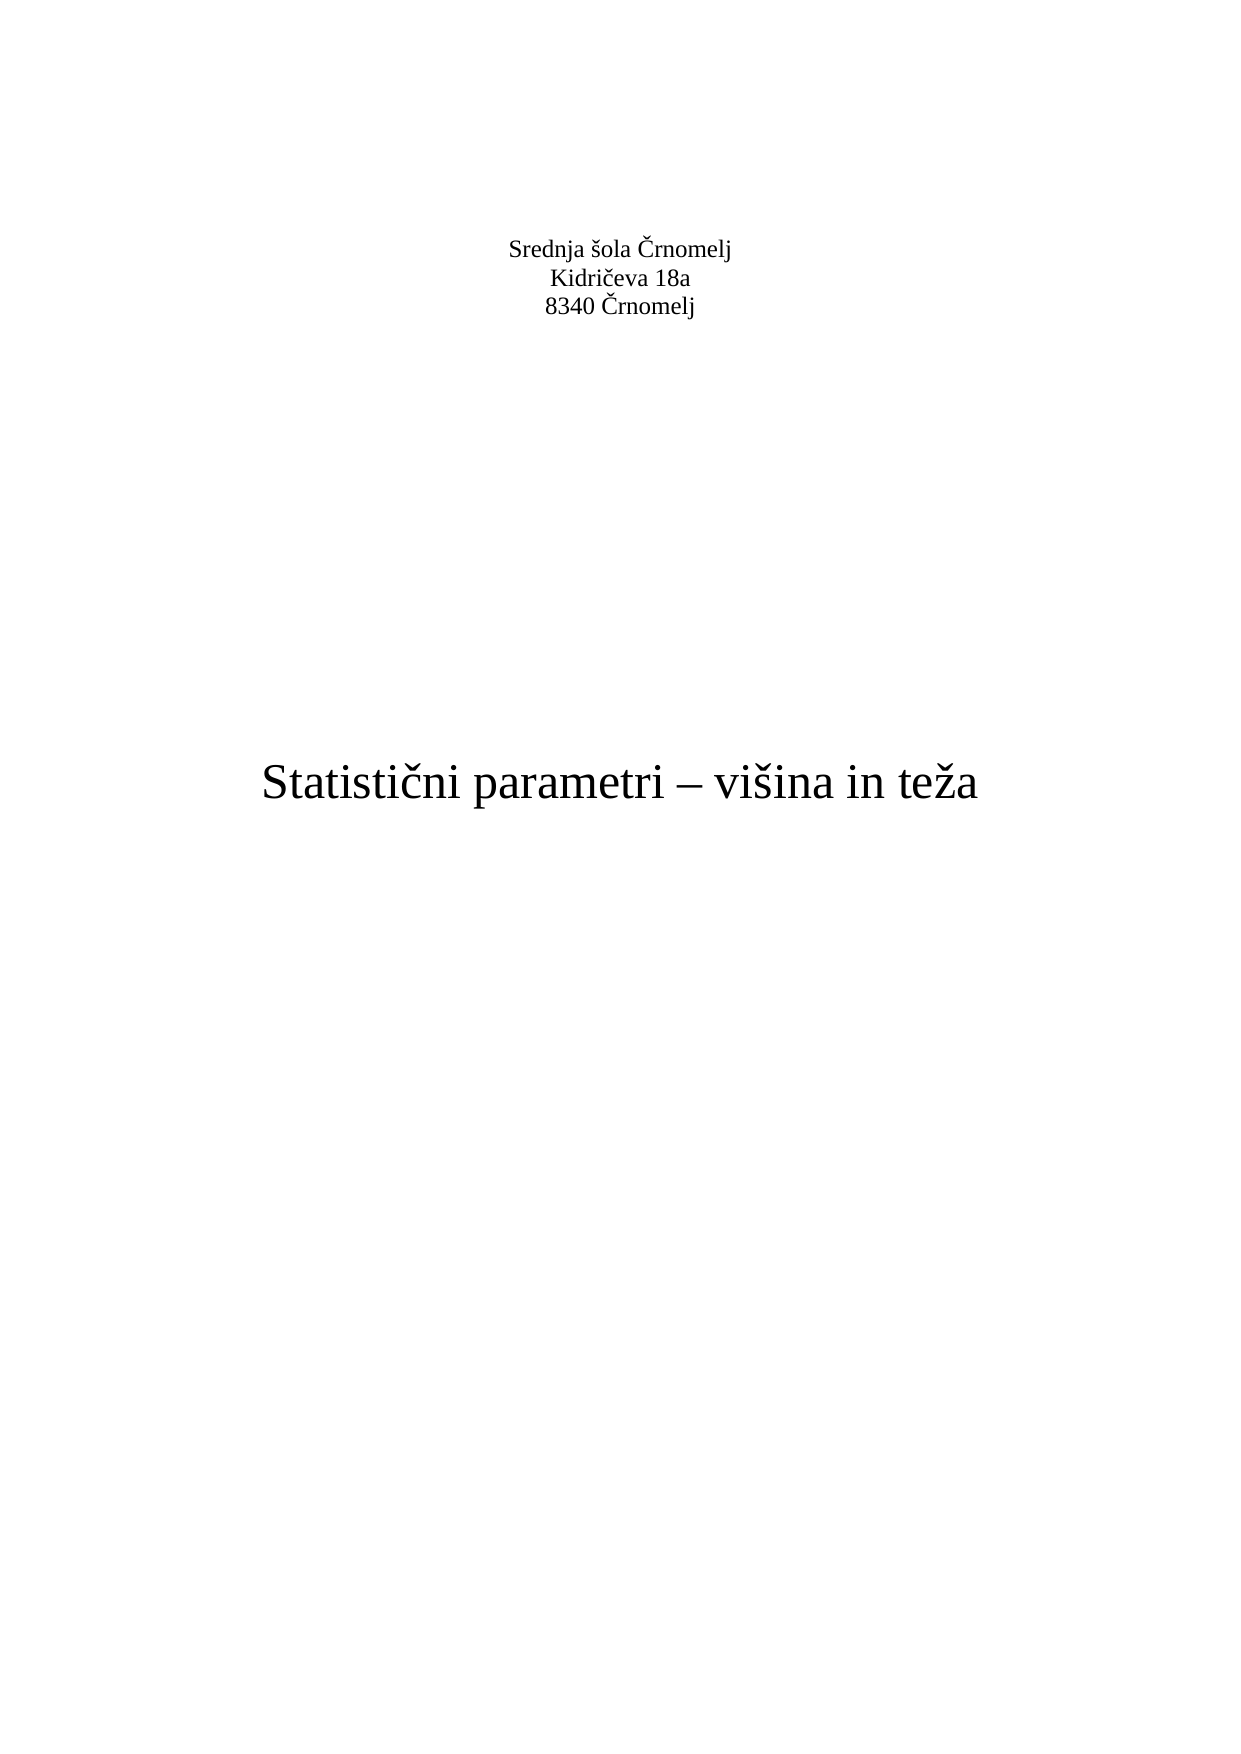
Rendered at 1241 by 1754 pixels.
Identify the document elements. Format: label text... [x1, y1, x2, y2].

text Kidričeva 18a [148, 263, 1093, 291]
text Statistični parametri – višina in teža [148, 751, 1093, 809]
text Srednja šola Črnomelj [148, 234, 1093, 263]
text 8340 Črnomelj [148, 291, 1093, 320]
